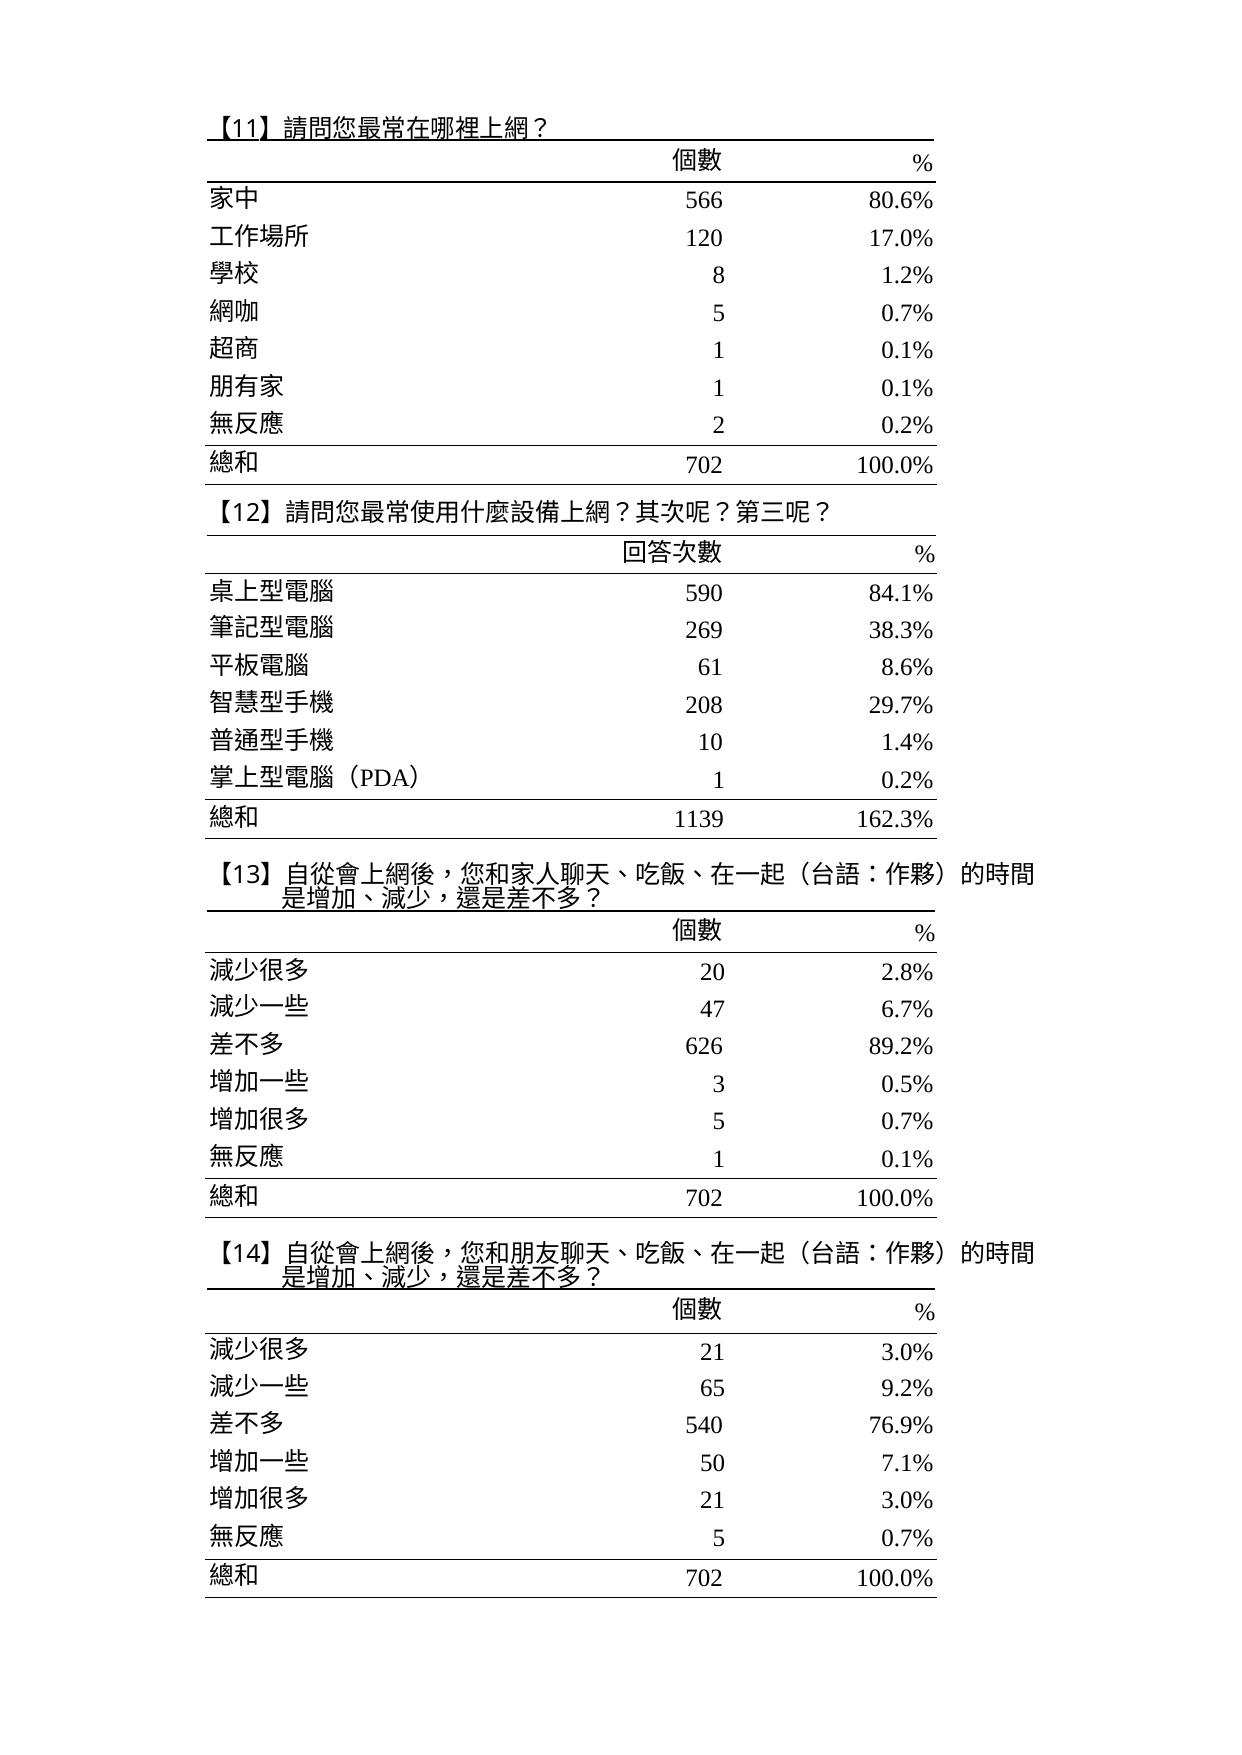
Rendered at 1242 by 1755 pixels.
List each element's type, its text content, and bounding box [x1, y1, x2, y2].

table_cell 總和 [205, 1560, 491, 1597]
table_cell 2 [529, 407, 789, 445]
table_cell 702 [529, 446, 789, 483]
table_cell 1139 [529, 800, 789, 838]
table_cell 桌上型電腦 [205, 574, 528, 611]
table_cell 10 [529, 724, 789, 761]
table_cell 學校 [205, 257, 528, 294]
table_cell 筆記型電腦 [205, 611, 528, 649]
table_cell 9.2% [789, 1371, 937, 1408]
table_cell 89.2% [789, 1028, 937, 1065]
table_cell 7.1% [789, 1446, 937, 1483]
table_cell 626 [491, 1028, 789, 1065]
table_cell 540 [491, 1408, 789, 1446]
table_cell 普通型手機 [205, 724, 528, 761]
table_cell 269 [529, 611, 789, 649]
table_cell 0.7% [789, 1521, 937, 1559]
table_cell 0.1% [789, 370, 937, 407]
table_cell 總和 [205, 1179, 491, 1217]
table_cell 增加一些 [205, 1065, 491, 1103]
table_cell 590 [529, 574, 789, 611]
table_cell 8.6% [789, 649, 937, 686]
table_cell 增加很多 [205, 1483, 491, 1521]
table_cell 無反應 [205, 1140, 491, 1178]
table_cell 智慧型手機 [205, 686, 528, 724]
table_cell 超商 [205, 332, 528, 369]
table_cell 162.3% [789, 800, 937, 838]
table_cell 0.2% [789, 407, 937, 445]
table_cell 76.9% [789, 1408, 937, 1446]
table_header 566 [529, 183, 789, 219]
table_cell 3.0% [789, 1483, 937, 1521]
table_cell 5 [529, 295, 789, 332]
table_cell 減少很多 [205, 953, 491, 990]
table_cell 0.5% [789, 1065, 937, 1103]
table_cell 無反應 [205, 407, 528, 445]
text 是增加、減少，還是差不多？ [207, 888, 1069, 912]
table_cell 差不多 [205, 1028, 491, 1065]
table_cell 總和 [205, 800, 528, 838]
table_cell 平板電腦 [205, 649, 528, 686]
table_cell 702 [491, 1179, 789, 1217]
table_cell 8 [529, 257, 789, 294]
table_cell 1 [529, 761, 789, 799]
table_cell 增加很多 [205, 1103, 491, 1140]
table_cell 工作場所 [205, 220, 528, 257]
table_cell 5 [491, 1103, 789, 1140]
table_cell 3.0% [789, 1334, 937, 1371]
table_cell 回答次數 [529, 537, 789, 573]
table_cell 0.1% [789, 332, 937, 369]
table_cell 5 [491, 1521, 789, 1559]
table_cell 1 [491, 1140, 789, 1178]
table_cell 網咖 [205, 295, 528, 332]
table_cell 總和 [205, 446, 528, 483]
table_cell 120 [529, 220, 789, 257]
table_cell 20 [491, 953, 789, 990]
table_cell 61 [529, 649, 789, 686]
table_cell 減少一些 [205, 990, 491, 1028]
table_cell 掌上型電腦（PDA） [205, 761, 528, 799]
table_cell 無反應 [205, 1521, 491, 1559]
table_cell 0.2% [789, 761, 937, 799]
table_cell 65 [491, 1371, 789, 1408]
table_cell 84.1% [789, 574, 937, 611]
table_header 個數 [491, 913, 789, 952]
table_header 個數 [491, 1293, 789, 1332]
table_cell 208 [529, 686, 789, 724]
text 【13】自從會上網後，您和家人聊天、吃飯、在一起（台語：作夥）的時間 [207, 856, 1069, 888]
table_cell 1.2% [789, 257, 937, 294]
table_cell 0.7% [789, 295, 937, 332]
table_header [205, 913, 491, 952]
table_cell 38.3% [789, 611, 937, 649]
table_cell 朋有家 [205, 370, 528, 407]
table_cell 702 [491, 1560, 789, 1597]
table_header % [789, 1293, 937, 1332]
table_cell 減少一些 [205, 1371, 491, 1408]
table_cell 1.4% [789, 724, 937, 761]
table_cell [205, 537, 528, 573]
table_cell 減少很多 [205, 1334, 491, 1371]
text 【14】自從會上網後，您和朋友聊天、吃飯、在一起（台語：作夥）的時間 [207, 1235, 1069, 1267]
table_cell 17.0% [789, 220, 937, 257]
table_header [205, 1293, 491, 1332]
table_cell 47 [491, 990, 789, 1028]
table_cell 差不多 [205, 1408, 491, 1446]
table_cell 1 [529, 370, 789, 407]
table_cell 100.0% [789, 1560, 937, 1597]
table_cell 【12】請問您最常使用什麼設備上網？其次呢？第三呢？ [205, 485, 937, 537]
text 是增加、減少，還是差不多？ [207, 1267, 1069, 1293]
table_cell 0.7% [789, 1103, 937, 1140]
table_cell 增加一些 [205, 1446, 491, 1483]
table_header 家中 [205, 181, 528, 219]
table_cell 1 [529, 332, 789, 369]
table_cell % [789, 537, 937, 573]
table_header 80.6% [789, 181, 937, 219]
table_cell 100.0% [789, 446, 937, 483]
table_cell 29.7% [789, 686, 937, 724]
table_cell 0.1% [789, 1140, 937, 1178]
table_cell 21 [491, 1334, 789, 1371]
table_cell 2.8% [789, 953, 937, 990]
table_cell 100.0% [789, 1179, 937, 1217]
table_cell 6.7% [789, 990, 937, 1028]
table_cell 50 [491, 1446, 789, 1483]
table_header % [789, 913, 937, 952]
table_cell 21 [491, 1483, 789, 1521]
table_cell 3 [491, 1065, 789, 1103]
